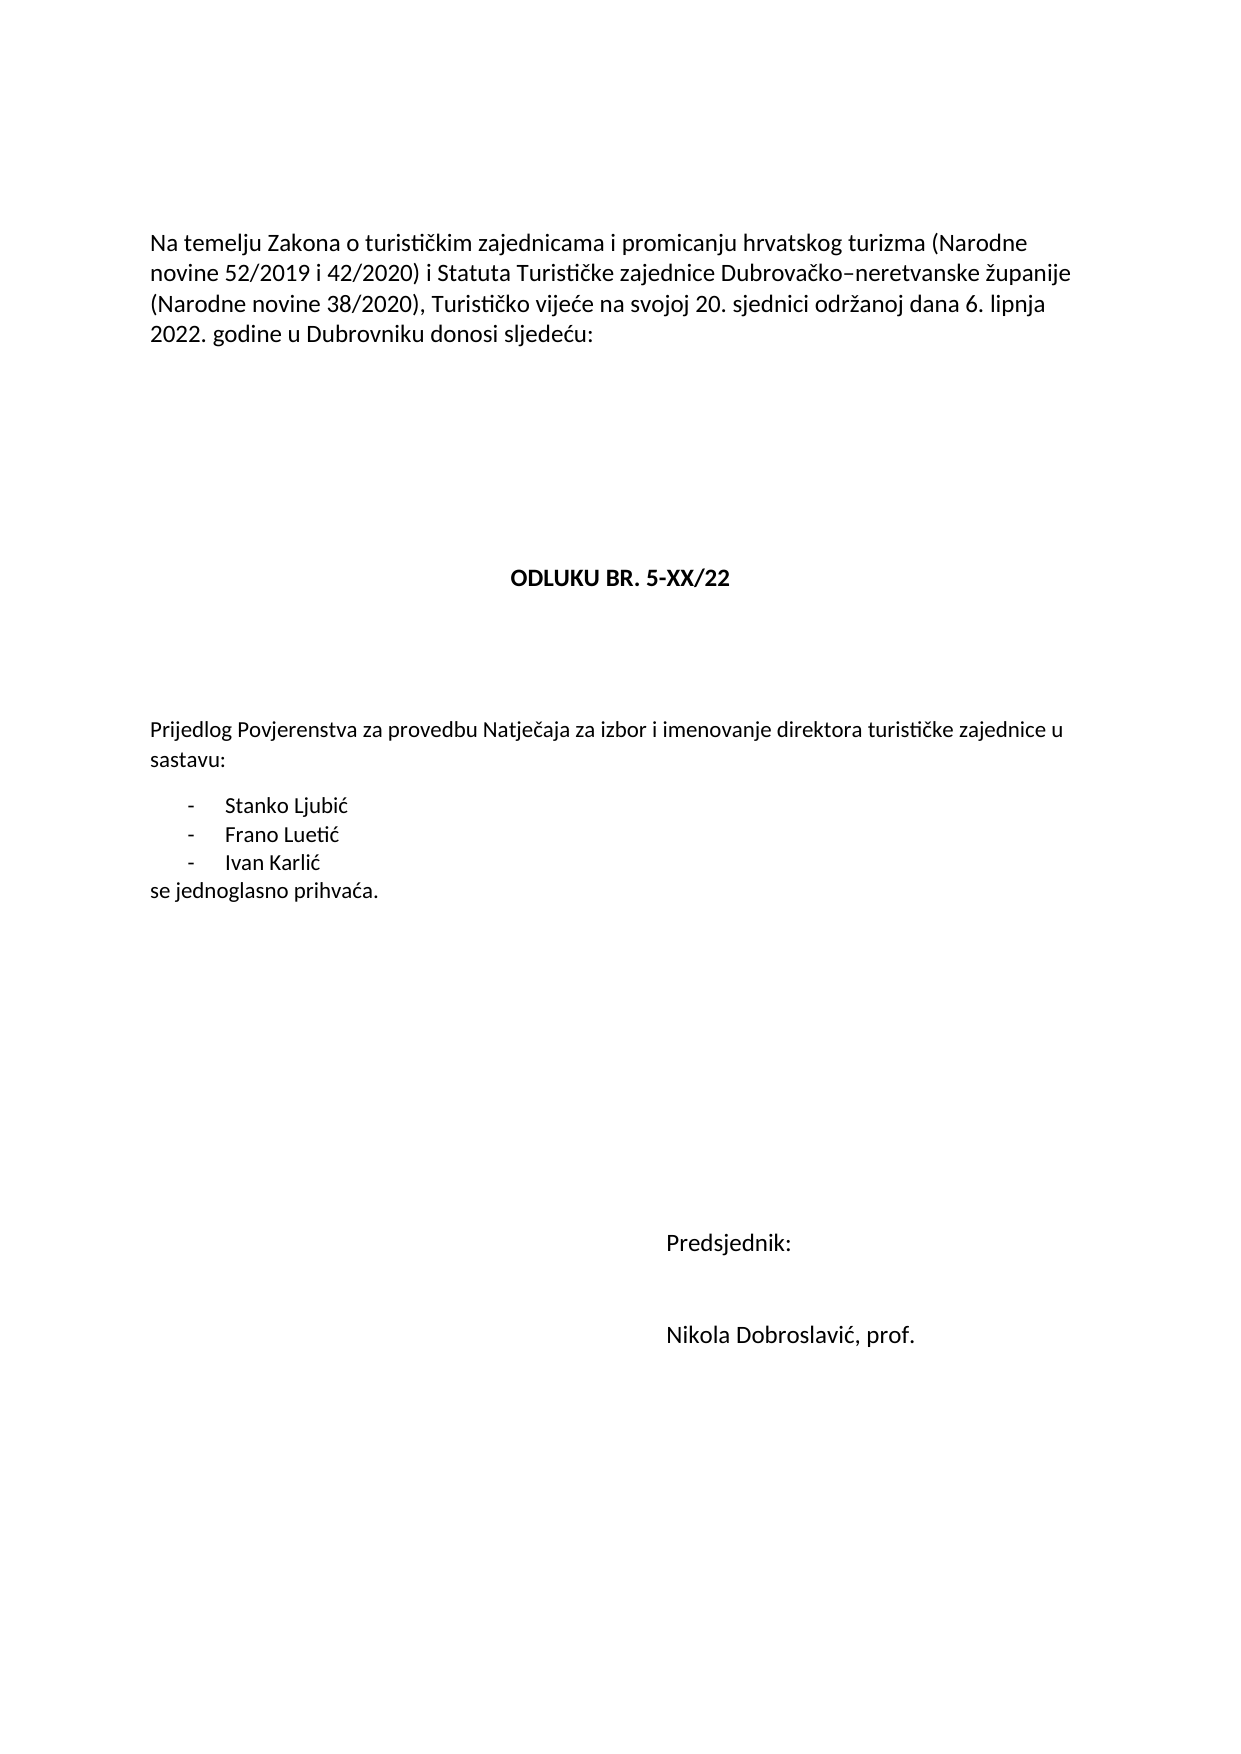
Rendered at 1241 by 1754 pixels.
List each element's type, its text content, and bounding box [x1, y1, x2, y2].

text Nikola Dobroslavić, prof. [150, 1319, 1090, 1349]
text Prijedlog Povjerenstva za provedbu Natječaja za izbor i imenovanje direktora turističke zajednice u sastavu: [150, 715, 1090, 773]
text ODLUKU BR. 5-XX/22 [150, 563, 1090, 593]
list Stanko Ljubić [187, 792, 1090, 820]
list Frano Luetić [187, 820, 1090, 848]
text Predsjednik: [150, 1227, 1090, 1258]
list Ivan Karlić [187, 848, 1090, 876]
text se jednoglasno prihvaća. [150, 876, 1090, 904]
text Na temelju Zakona o turističkim zajednicama i promicanju hrvatskog turizma (Narodne novine 52/2019 i 42/2020) i Statuta Turističke zajednice Dubrovačko–neretvanske županije (Narodne novine 38/2020), Turističko vijeće na svojoj 20. sjednici održanoj dana 6. lipnja 2022. godine u Dubrovniku donosi sljedeću: [150, 227, 1090, 349]
